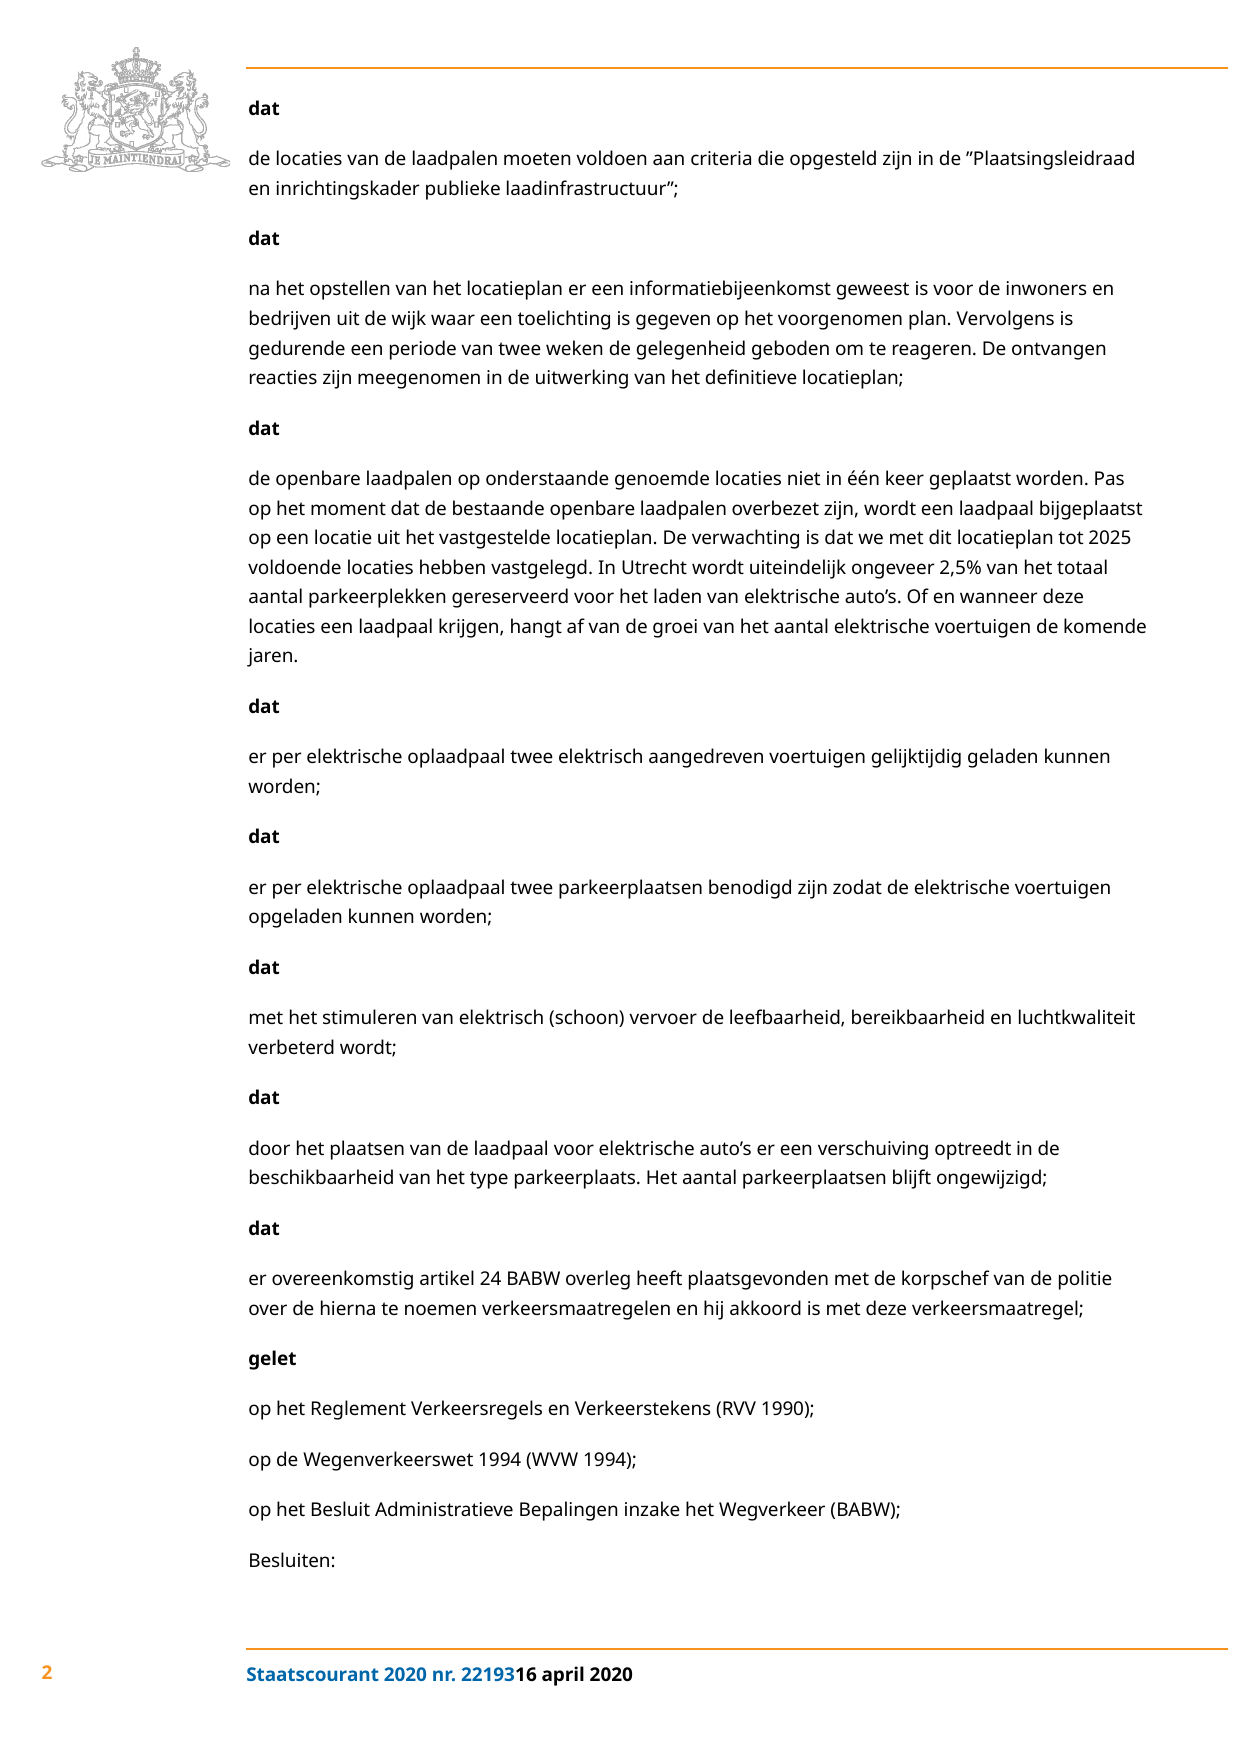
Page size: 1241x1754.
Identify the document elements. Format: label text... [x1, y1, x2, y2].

text dat [248, 954, 1152, 980]
text gelet [248, 1345, 1152, 1371]
text na het opstellen van het locatieplan er een informatiebijeenkomst geweest is voor de inwoners en bedrijven uit de wijk waar een toelichting is gegeven op het voorgenomen plan. Vervolgens is gedurende een periode van twee weken de gelegenheid geboden om te reageren. De ontvangen reacties zijn meegenomen in de uitwerking van het definitieve locatieplan; [248, 276, 1152, 390]
text dat [248, 95, 1152, 121]
text de locaties van de laadpalen moeten voldoen aan criteria die opgesteld zijn in de ”Plaatsingsleidraad en inrichtingskader publieke laadinfrastructuur”; [248, 145, 1152, 201]
text door het plaatsen van de laadpaal voor elektrische auto’s er een verschuiving optreedt in de beschikbaarheid van het type parkeerplaats. Het aantal parkeerplaatsen blijft ongewijzigd; [248, 1135, 1152, 1190]
text dat [248, 693, 1152, 719]
picture [41, 47, 231, 172]
text op het Besluit Administratieve Bepalingen inzake het Wegverkeer (BABW); [248, 1496, 1152, 1522]
text dat [248, 1215, 1152, 1241]
text dat [248, 225, 1152, 251]
text de openbare laadpalen op onderstaande genoemde locaties niet in één keer geplaatst worden. Pas op het moment dat de bestaande openbare laadpalen overbezet zijn, wordt een laadpaal bijgeplaatst op een locatie uit het vastgestelde locatieplan. De verwachting is dat we met dit locatieplan tot 2025 voldoende locaties hebben vastgelegd. In Utrecht wordt uiteindelijk ongeveer 2,5% van het totaal aantal parkeerplekken gereserveerd voor het laden van elektrische auto’s. Of en wanneer deze locaties een laadpaal krijgen, hangt af van de groei van het aantal elektrische voertuigen de komende jaren. [248, 465, 1152, 668]
text op de Wegenverkeerswet 1994 (WVW 1994); [248, 1446, 1152, 1472]
text dat [248, 1084, 1152, 1110]
text dat [248, 823, 1152, 849]
text op het Reglement Verkeersregels en Verkeerstekens (RVV 1990); [248, 1396, 1152, 1421]
text met het stimuleren van elektrisch (schoon) vervoer de leefbaarheid, bereikbaarheid en luchtkwaliteit verbeterd wordt; [248, 1004, 1152, 1060]
text dat [248, 415, 1152, 441]
text er per elektrische oplaadpaal twee parkeerplaatsen benodigd zijn zodat de elektrische voertuigen opgeladen kunnen worden; [248, 874, 1152, 929]
text er per elektrische oplaadpaal twee elektrisch aangedreven voertuigen gelijktijdig geladen kunnen worden; [248, 743, 1152, 799]
text Besluiten: [248, 1547, 1152, 1573]
text er overeenkomstig artikel 24 BABW overleg heeft plaatsgevonden met de korpschef van de politie over de hierna te noemen verkeersmaatregelen en hij akkoord is met deze verkeersmaatregel; [248, 1265, 1152, 1321]
